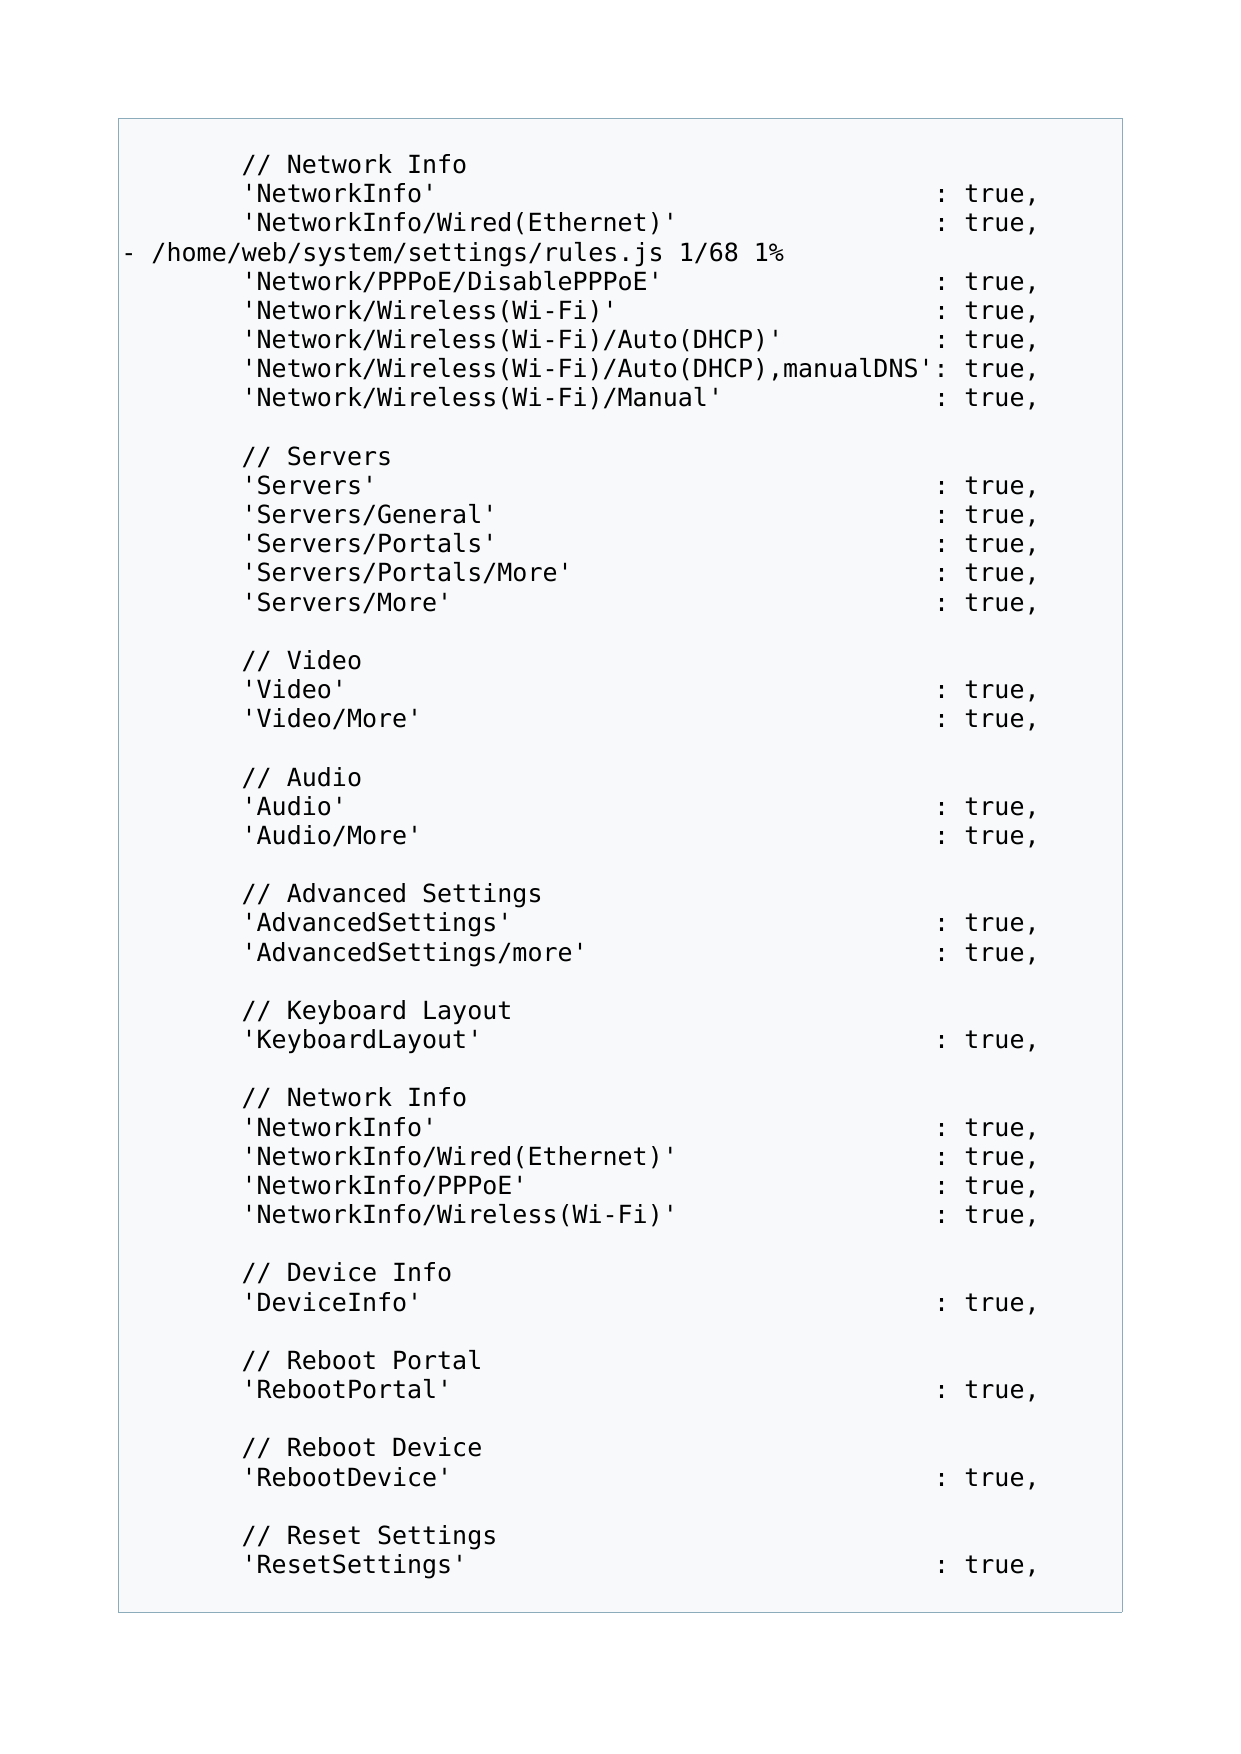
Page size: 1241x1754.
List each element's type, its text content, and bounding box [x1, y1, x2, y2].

table_header // Network Info 'NetworkInfo' : true, 'NetworkInfo/Wired(Ethernet)' : true, - /home/web/system/settings/rules.js 1/68 1% 'Network/PPPoE/DisablePPPoE' : true, 'Network/Wireless(Wi-Fi)' : true, 'Network/Wireless(Wi-Fi)/Auto(DHCP)' : true, 'Network/Wireless(Wi-Fi)/Auto(DHCP),manualDNS': true, 'Network/Wireless(Wi-Fi)/Manual' : true, // Servers 'Servers' : true, 'Servers/General' : true, 'Servers/Portals' : true, 'Servers/Portals/More' : true, 'Servers/More' : true, // Video 'Video' : true, 'Video/More' : true, // Audio 'Audio' : true, 'Audio/More' : true, // Advanced Settings 'AdvancedSettings' : true, 'AdvancedSettings/more' : true, // Keyboard Layout 'KeyboardLayout' : true, // Network Info 'NetworkInfo' : true, 'NetworkInfo/Wired(Ethernet)' : true, 'NetworkInfo/PPPoE' : true, 'NetworkInfo/Wireless(Wi-Fi)' : true, // Device Info 'DeviceInfo' : true, // Reboot Portal 'RebootPortal' : true, // Reboot Device 'RebootDevice' : true, // Reset Settings 'ResetSettings' : true, [119, 119, 1122, 1612]
